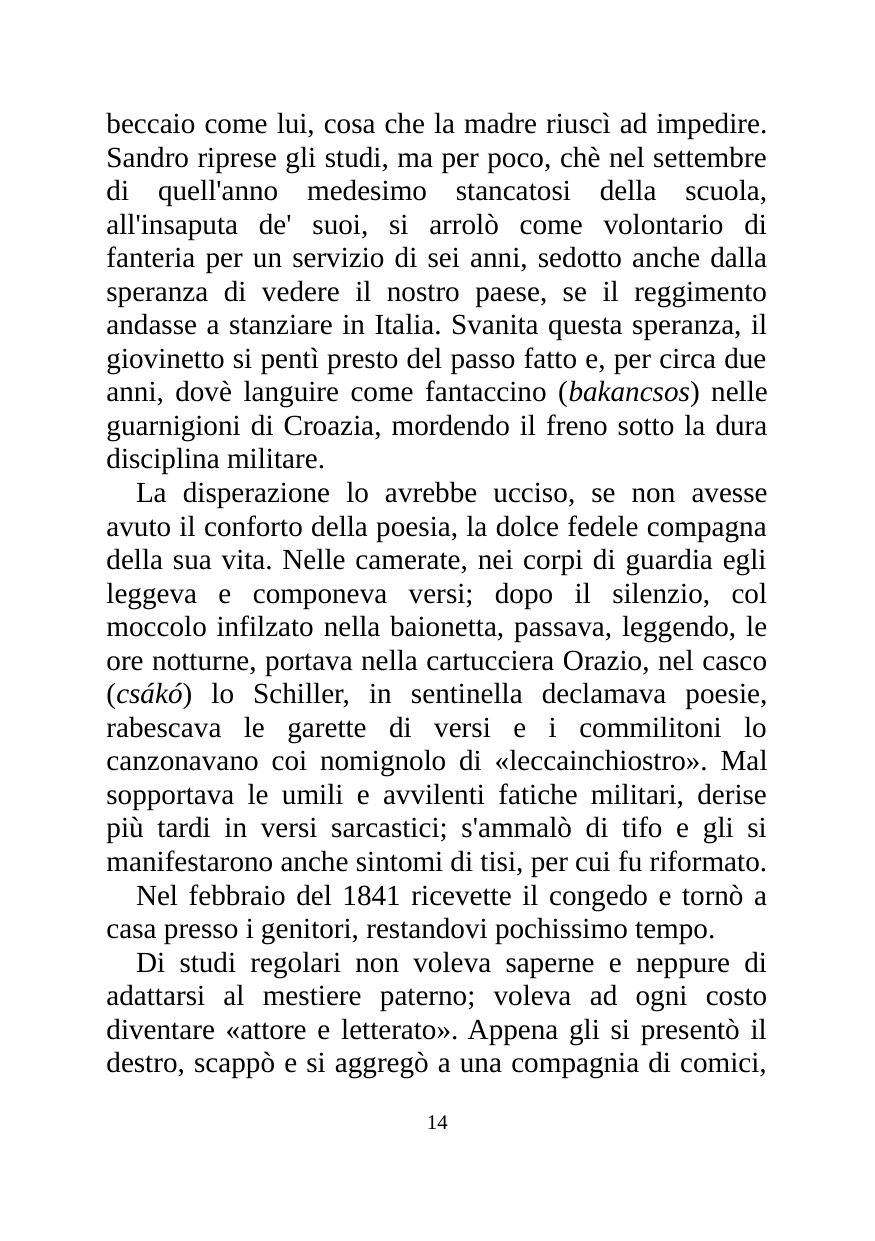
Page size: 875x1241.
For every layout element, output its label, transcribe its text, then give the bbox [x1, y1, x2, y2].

text Di studi regolari non voleva saperne e neppure di adattarsi al mestiere paterno; voleva ad ogni costo diventare «attore e letterato». Appena gli si presentò il destro, scappò e si aggregò a una compagnia di comici, [106, 945, 768, 1079]
text beccaio come lui, cosa che la madre riuscì ad impedire. Sandro riprese gli studi, ma per poco, chè nel settembre di quell'anno medesimo stancatosi della scuola, all'insaputa de' suoi, si arrolò come volontario di fanteria per un servizio di sei anni, sedotto anche dalla speranza di vedere il nostro paese, se il reggimento andasse a stanziare in Italia. Svanita questa speranza, il giovinetto si pentì presto del passo fatto e, per circa due anni, dovè languire come fantaccino (bakancsos) nelle guarnigioni di Croazia, mordendo il freno sotto la dura disciplina militare. [106, 106, 768, 475]
text La disperazione lo avrebbe ucciso, se non avesse avuto il conforto della poesia, la dolce fedele compagna della sua vita. Nelle camerate, nei corpi di guardia egli leggeva e componeva versi; dopo il silenzio, col moccolo infilzato nella baionetta, passava, leggendo, le ore notturne, portava nella cartucciera Orazio, nel casco (csákó) lo Schiller, in sentinella declamava poesie, rabescava le garette di versi e i commilitoni lo canzonavano coi nomignolo di «leccainchiostro». Mal sopportava le umili e avvilenti fatiche militari, derise più tardi in versi sarcastici; s'ammalò di tifo e gli si manifestarono anche sintomi di tisi, per cui fu riformato. [106, 475, 768, 878]
text Nel febbraio del 1841 ricevette il congedo e tornò a casa presso i genitori, restandovi pochissimo tempo. [106, 878, 768, 945]
